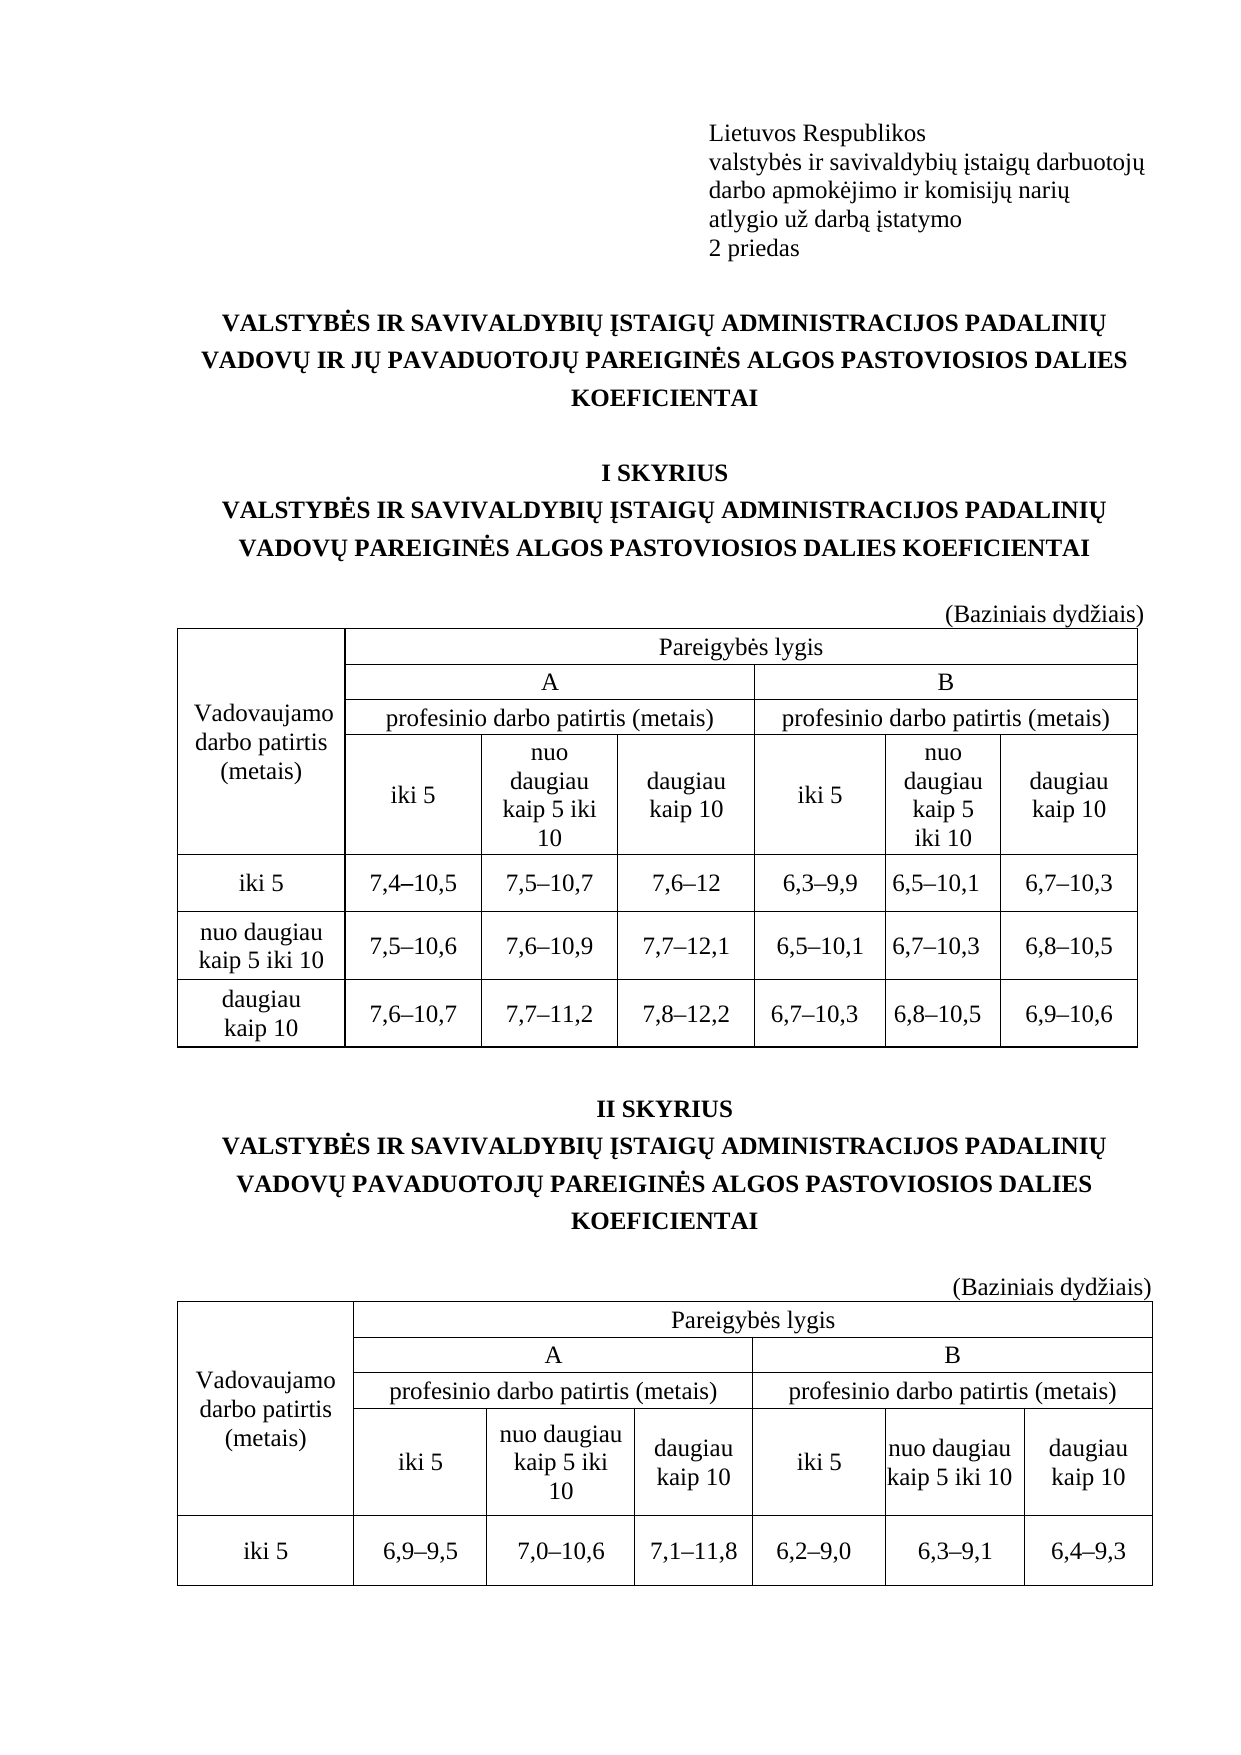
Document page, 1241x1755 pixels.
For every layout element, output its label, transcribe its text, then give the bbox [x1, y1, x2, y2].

table_cell iki 5 [354, 1409, 486, 1515]
table_cell 6,3–9,9 [755, 855, 885, 911]
table_cell B [753, 1338, 1152, 1372]
table_cell 6,7–10,3 [886, 912, 1000, 979]
text I SKYRIUS [177, 449, 1152, 487]
table_cell profesinio darbo patirtis (metais) [755, 700, 1137, 734]
table_header Vadovaujamo darbo patirtis (metais) [178, 629, 344, 853]
table_cell 6,3–9,1 [886, 1516, 1024, 1585]
table_header Pareigybės lygis [354, 1302, 1152, 1337]
table_cell profesinio darbo patirtis (metais) [354, 1373, 752, 1407]
table_cell 6,9–9,5 [354, 1516, 486, 1585]
table_cell iki 5 [178, 1516, 353, 1585]
table_cell 6,7–10,3 [755, 980, 885, 1046]
table_cell 7,0–10,6 [487, 1516, 634, 1585]
text II SKYRIUS [177, 1085, 1152, 1122]
table_cell nuo daugiau kaip 5 iki 10 [482, 735, 617, 853]
table_cell 6,8–10,5 [886, 980, 1000, 1046]
table_cell 7,8–12,2 [618, 980, 754, 1046]
text 2 priedas [177, 233, 1152, 262]
text (Baziniais dydžiais) [177, 599, 1152, 628]
table_cell 7,6–10,7 [346, 980, 481, 1046]
table_cell iki 5 [178, 855, 344, 911]
table_cell 7,7–11,2 [482, 980, 617, 1046]
table_cell nuo daugiau kaip 5 iki 10 [487, 1409, 634, 1515]
table_cell 7,7–12,1 [618, 912, 754, 979]
table_cell daugiau kaip 10 [178, 980, 344, 1046]
text VALSTYBĖS IR SAVIVALDYBIŲ ĮSTAIGŲ ADMINISTRACIJOS PADALINIŲ VADOVŲ PAREIGINĖS ALGOS PASTOVIOSIOS DALIES KOEFICIENTAI [177, 487, 1152, 562]
table_cell 6,7–10,3 [1001, 855, 1137, 911]
table_cell A [354, 1338, 752, 1372]
table_cell 6,4–9,3 [1025, 1516, 1152, 1585]
table_header Pareigybės lygis [346, 629, 1137, 663]
table_cell daugiau kaip 10 [1025, 1409, 1152, 1515]
table_cell nuo daugiau kaip 5 iki 10 [178, 912, 344, 979]
table_cell nuo daugiau kaip 5 iki 10 [886, 735, 1000, 853]
table_cell 6,5–10,1 [755, 912, 885, 979]
text VALSTYBĖS IR SAVIVALDYBIŲ ĮSTAIGŲ ADMINISTRACIJOS PADALINIŲ VADOVŲ PAVADUOTOJŲ PAREIGINĖS ALGOS PASTOVIOSIOS DALIES KOEFICIENTAI [177, 1122, 1152, 1235]
table_cell iki 5 [755, 735, 885, 853]
text atlygio už darbą įstatymo [177, 204, 1152, 233]
table_cell A [346, 665, 754, 699]
table_cell 7,6–12 [618, 855, 754, 911]
text valstybės ir savivaldybių įstaigų darbuotojų [177, 147, 1152, 176]
table_cell profesinio darbo patirtis (metais) [753, 1373, 1152, 1407]
table_cell 6,8–10,5 [1001, 912, 1137, 979]
table_cell B [755, 665, 1137, 699]
table_cell 6,9–10,6 [1001, 980, 1137, 1046]
table_cell 7,1–11,8 [635, 1516, 752, 1585]
table_cell profesinio darbo patirtis (metais) [346, 700, 754, 734]
text (Baziniais dydžiais) [177, 1272, 1152, 1301]
table_cell 7,4–10,5 [346, 855, 481, 911]
text Lietuvos Respublikos [177, 118, 1152, 147]
text VALSTYBĖS IR SAVIVALDYBIŲ ĮSTAIGŲ ADMINISTRACIJOS PADALINIŲ VADOVŲ IR JŲ PAVADUOTOJŲ PAREIGINĖS ALGOS PASTOVIOSIOS DALIES KOEFICIENTAI [177, 299, 1152, 412]
table_cell 7,5–10,7 [482, 855, 617, 911]
table_cell iki 5 [753, 1409, 885, 1515]
table_cell 7,5–10,6 [346, 912, 481, 979]
table_cell daugiau kaip 10 [635, 1409, 752, 1515]
table_cell daugiau kaip 10 [1001, 735, 1137, 853]
table_cell daugiau kaip 10 [618, 735, 754, 853]
table_cell 6,2–9,0 [753, 1516, 885, 1585]
table_cell nuo daugiau kaip 5 iki 10 [886, 1409, 1024, 1515]
table_cell 7,6–10,9 [482, 912, 617, 979]
text darbo apmokėjimo ir komisijų narių [177, 176, 1152, 204]
table_header Vadovaujamo darbo patirtis (metais) [178, 1302, 353, 1515]
table_cell iki 5 [346, 735, 481, 853]
table_cell 6,5–10,1 [886, 855, 1000, 911]
